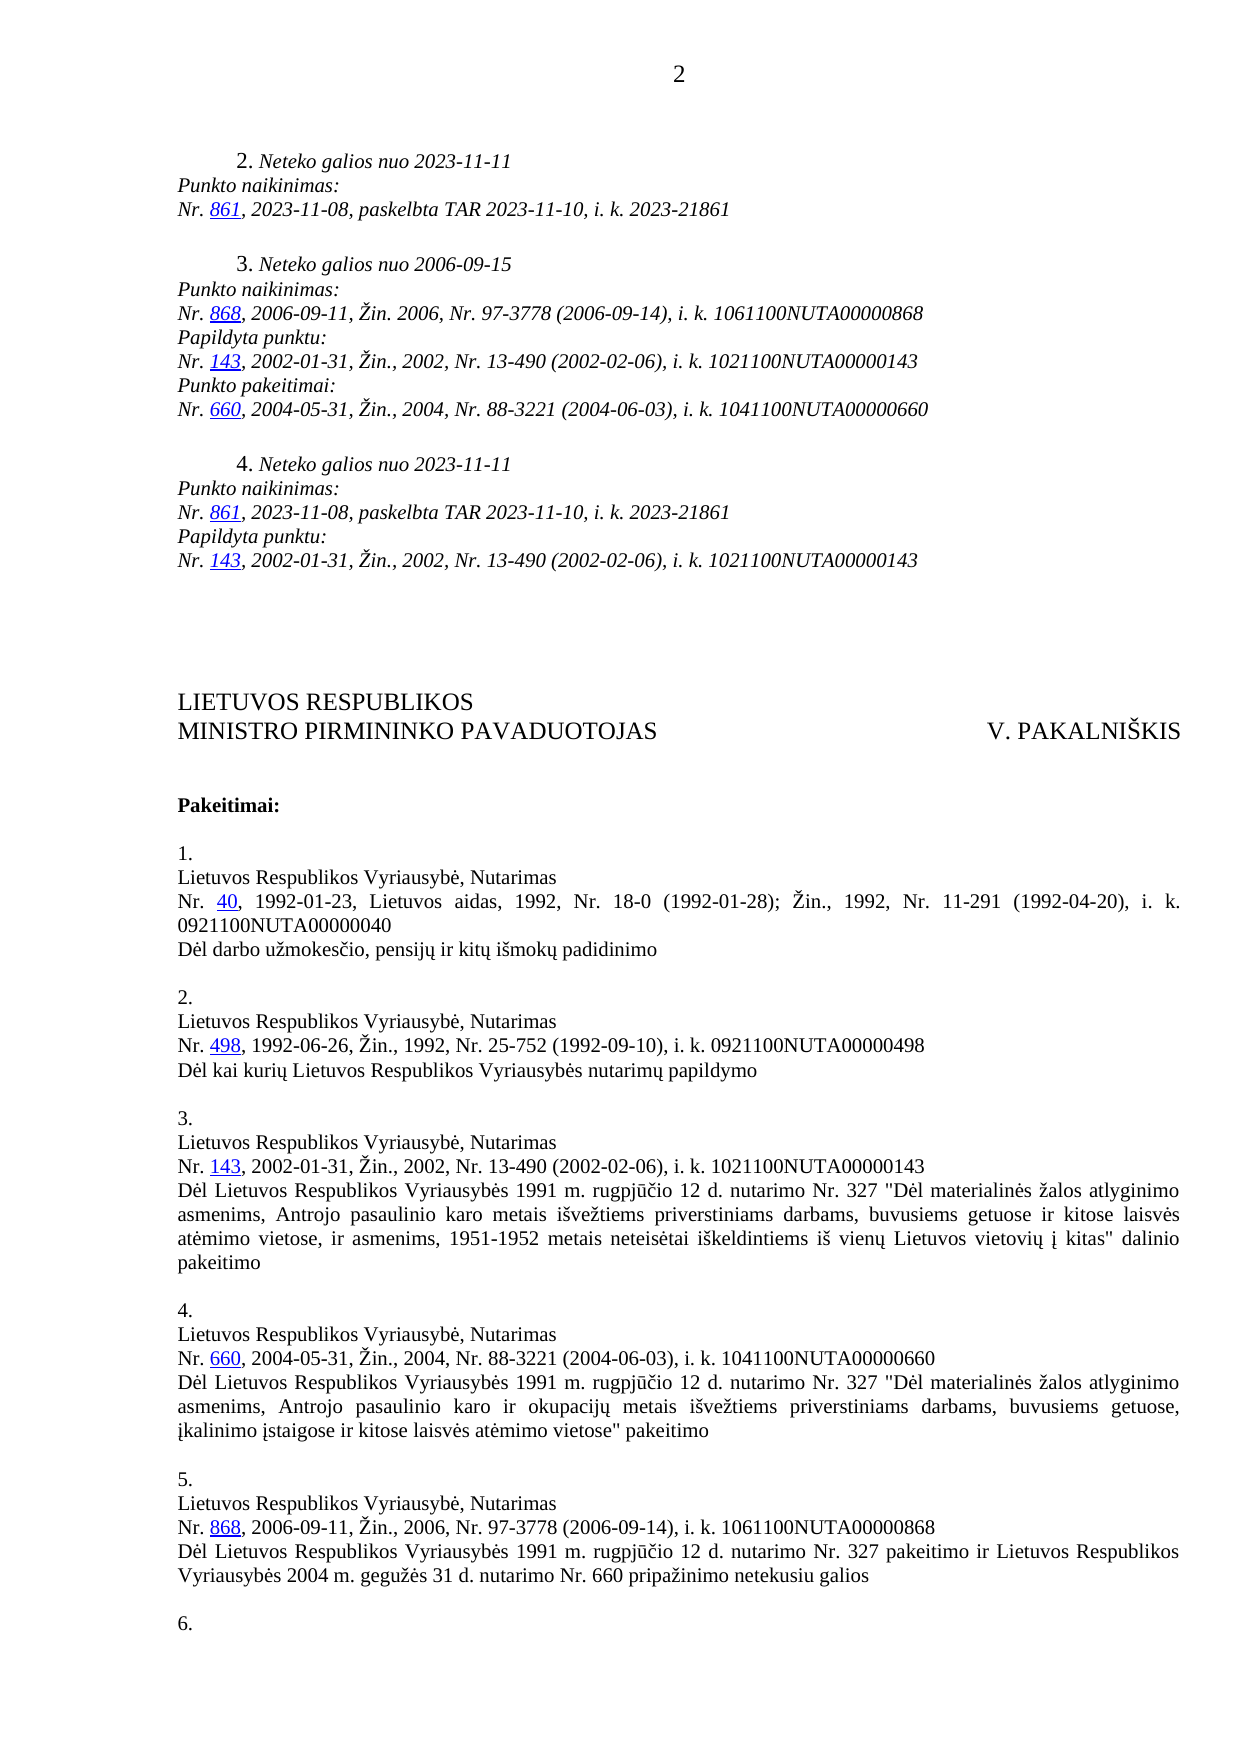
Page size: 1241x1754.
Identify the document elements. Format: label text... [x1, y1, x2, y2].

text Punkto naikinimas: [177, 173, 1181, 197]
text 4. Neteko galios nuo 2023-11-11 [177, 449, 1181, 476]
text Punkto naikinimas: [177, 476, 1181, 500]
text LIETUVOS RESPUBLIKOS [177, 687, 1181, 716]
text Dėl darbo užmokesčio, pensijų ir kitų išmokų padidinimo [177, 937, 1181, 961]
text Nr. 40, 1992-01-23, Lietuvos aidas, 1992, Nr. 18-0 (1992-01-28); Žin., 1992, Nr. 11-291 (1992-04-20), i. k. 0921100NUTA00000040 [177, 889, 1181, 937]
text Lietuvos Respublikos Vyriausybė, Nutarimas [177, 1130, 1181, 1154]
text Nr. 861, 2023-11-08, paskelbta TAR 2023-11-10, i. k. 2023-21861 [177, 197, 1181, 221]
text Nr. 660, 2004-05-31, Žin., 2004, Nr. 88-3221 (2004-06-03), i. k. 1041100NUTA00000660 [177, 1346, 1181, 1370]
text 2. [177, 985, 1181, 1009]
text 5. [177, 1467, 1181, 1491]
text Dėl Lietuvos Respublikos Vyriausybės 1991 m. rugpjūčio 12 d. nutarimo Nr. 327 "Dėl materialinės žalos atlyginimo asmenims, Antrojo pasaulinio karo metais išvežtiems priverstiniams darbams, buvusiems getuose ir kitose laisvės atėmimo vietose, ir asmenims, 1951-1952 metais neteisėtai iškeldintiems iš vienų Lietuvos vietovių į kitas" dalinio pakeitimo [177, 1178, 1181, 1274]
text Lietuvos Respublikos Vyriausybė, Nutarimas [177, 1322, 1181, 1346]
text Nr. 143, 2002-01-31, Žin., 2002, Nr. 13-490 (2002-02-06), i. k. 1021100NUTA00000143 [177, 1154, 1181, 1178]
text MINISTRO PIRMININKO PAVADUOTOJAS V. PAKALNIŠKIS [177, 716, 1181, 745]
text Nr. 868, 2006-09-11, Žin. 2006, Nr. 97-3778 (2006-09-14), i. k. 1061100NUTA00000868 [177, 301, 1181, 324]
text Lietuvos Respublikos Vyriausybė, Nutarimas [177, 1009, 1181, 1033]
text Nr. 660, 2004-05-31, Žin., 2004, Nr. 88-3221 (2004-06-03), i. k. 1041100NUTA00000660 [177, 397, 1181, 421]
text 3. Neteko galios nuo 2006-09-15 [177, 250, 1181, 276]
text 3. [177, 1106, 1181, 1130]
text 4. [177, 1298, 1181, 1322]
text Papildyta punktu: [177, 324, 1181, 349]
text Lietuvos Respublikos Vyriausybė, Nutarimas [177, 865, 1181, 889]
text Nr. 861, 2023-11-08, paskelbta TAR 2023-11-10, i. k. 2023-21861 [177, 500, 1181, 524]
text Nr. 498, 1992-06-26, Žin., 1992, Nr. 25-752 (1992-09-10), i. k. 0921100NUTA00000498 [177, 1033, 1181, 1057]
text Pakeitimai: [177, 793, 1181, 817]
text Dėl Lietuvos Respublikos Vyriausybės 1991 m. rugpjūčio 12 d. nutarimo Nr. 327 "Dėl materialinės žalos atlyginimo asmenims, Antrojo pasaulinio karo ir okupacijų metais išvežtiems priverstiniams darbams, buvusiems getuose, įkalinimo įstaigose ir kitose laisvės atėmimo vietose" pakeitimo [177, 1370, 1181, 1442]
text Dėl kai kurių Lietuvos Respublikos Vyriausybės nutarimų papildymo [177, 1057, 1181, 1082]
text Nr. 868, 2006-09-11, Žin., 2006, Nr. 97-3778 (2006-09-14), i. k. 1061100NUTA00000868 [177, 1515, 1181, 1539]
text Papildyta punktu: [177, 524, 1181, 548]
text Dėl Lietuvos Respublikos Vyriausybės 1991 m. rugpjūčio 12 d. nutarimo Nr. 327 pakeitimo ir Lietuvos Respublikos Vyriausybės 2004 m. gegužės 31 d. nutarimo Nr. 660 pripažinimo netekusiu galios [177, 1539, 1181, 1587]
text Punkto pakeitimai: [177, 373, 1181, 397]
text Punkto naikinimas: [177, 276, 1181, 301]
text 6. [177, 1611, 1181, 1635]
text Nr. 143, 2002-01-31, Žin., 2002, Nr. 13-490 (2002-02-06), i. k. 1021100NUTA00000143 [177, 548, 1181, 572]
text 2. Neteko galios nuo 2023-11-11 [177, 147, 1181, 173]
text Lietuvos Respublikos Vyriausybė, Nutarimas [177, 1491, 1181, 1515]
text Nr. 143, 2002-01-31, Žin., 2002, Nr. 13-490 (2002-02-06), i. k. 1021100NUTA00000143 [177, 349, 1181, 373]
text 1. [177, 841, 1181, 865]
